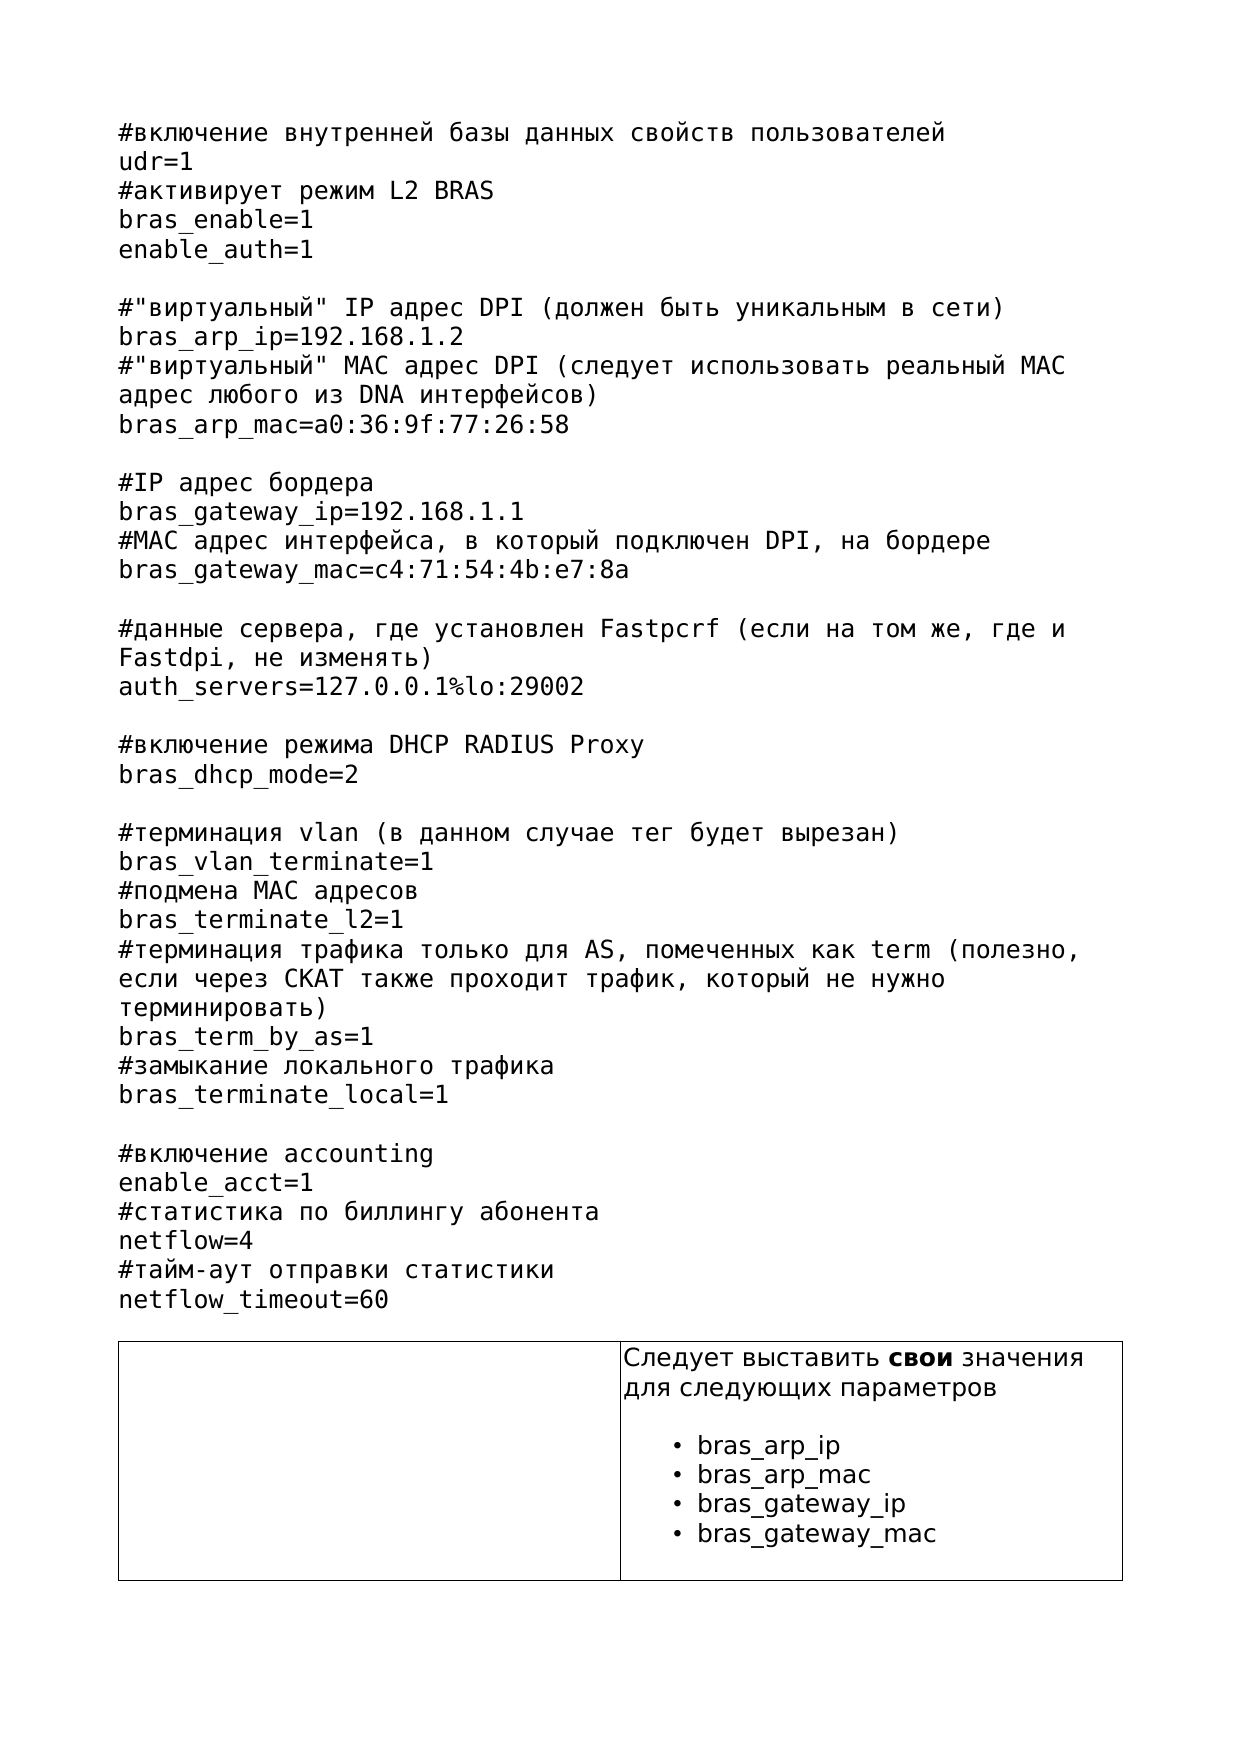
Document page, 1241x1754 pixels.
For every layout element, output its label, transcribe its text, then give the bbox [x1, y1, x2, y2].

table_header [119, 1342, 620, 1580]
table_header Следует выставить свои значения для следующих параметров bras_arp_ip bras_arp_mac bras_gateway_ip bras_gateway_mac [621, 1342, 1122, 1580]
text #включение внутренней базы данных свойств пользователей udr=1 #активирует режим L2 BRAS bras_enable=1 enable_auth=1 #"виртуальный" IP адрес DPI (должен быть уникальным в сети) bras_arp_ip=192.168.1.2 #"виртуальный" MAC адрес DPI (следует использовать реальный MAC адрес любого из DNA интерфейсов) bras_arp_mac=a0:36:9f:77:26:58 #IP адрес бордера bras_gateway_ip=192.168.1.1 #MAC адрес интерфейса, в который подключен DPI, на бордере bras_gateway_mac=c4:71:54:4b:e7:8a #данные сервера, где установлен Fastpcrf (если на том же, где и Fastdpi, не изменять) auth_servers=127.0.0.1%lo:29002 #включение режима DHCP RADIUS Proxy bras_dhcp_mode=2 #терминация vlan (в данном случае тег будет вырезан) bras_vlan_terminate=1 #подмена MAC адресов bras_terminate_l2=1 #терминация трафика только для AS, помеченных как term (полезно, если через СКАТ также проходит трафик, который не нужно терминировать) bras_term_by_as=1 #замыкание локального трафика bras_terminate_local=1 #включение accounting enable_acct=1 #статистика по биллингу абонента netflow=4 #тайм-аут отправки статистики netflow_timeout=60 [118, 118, 1122, 1314]
